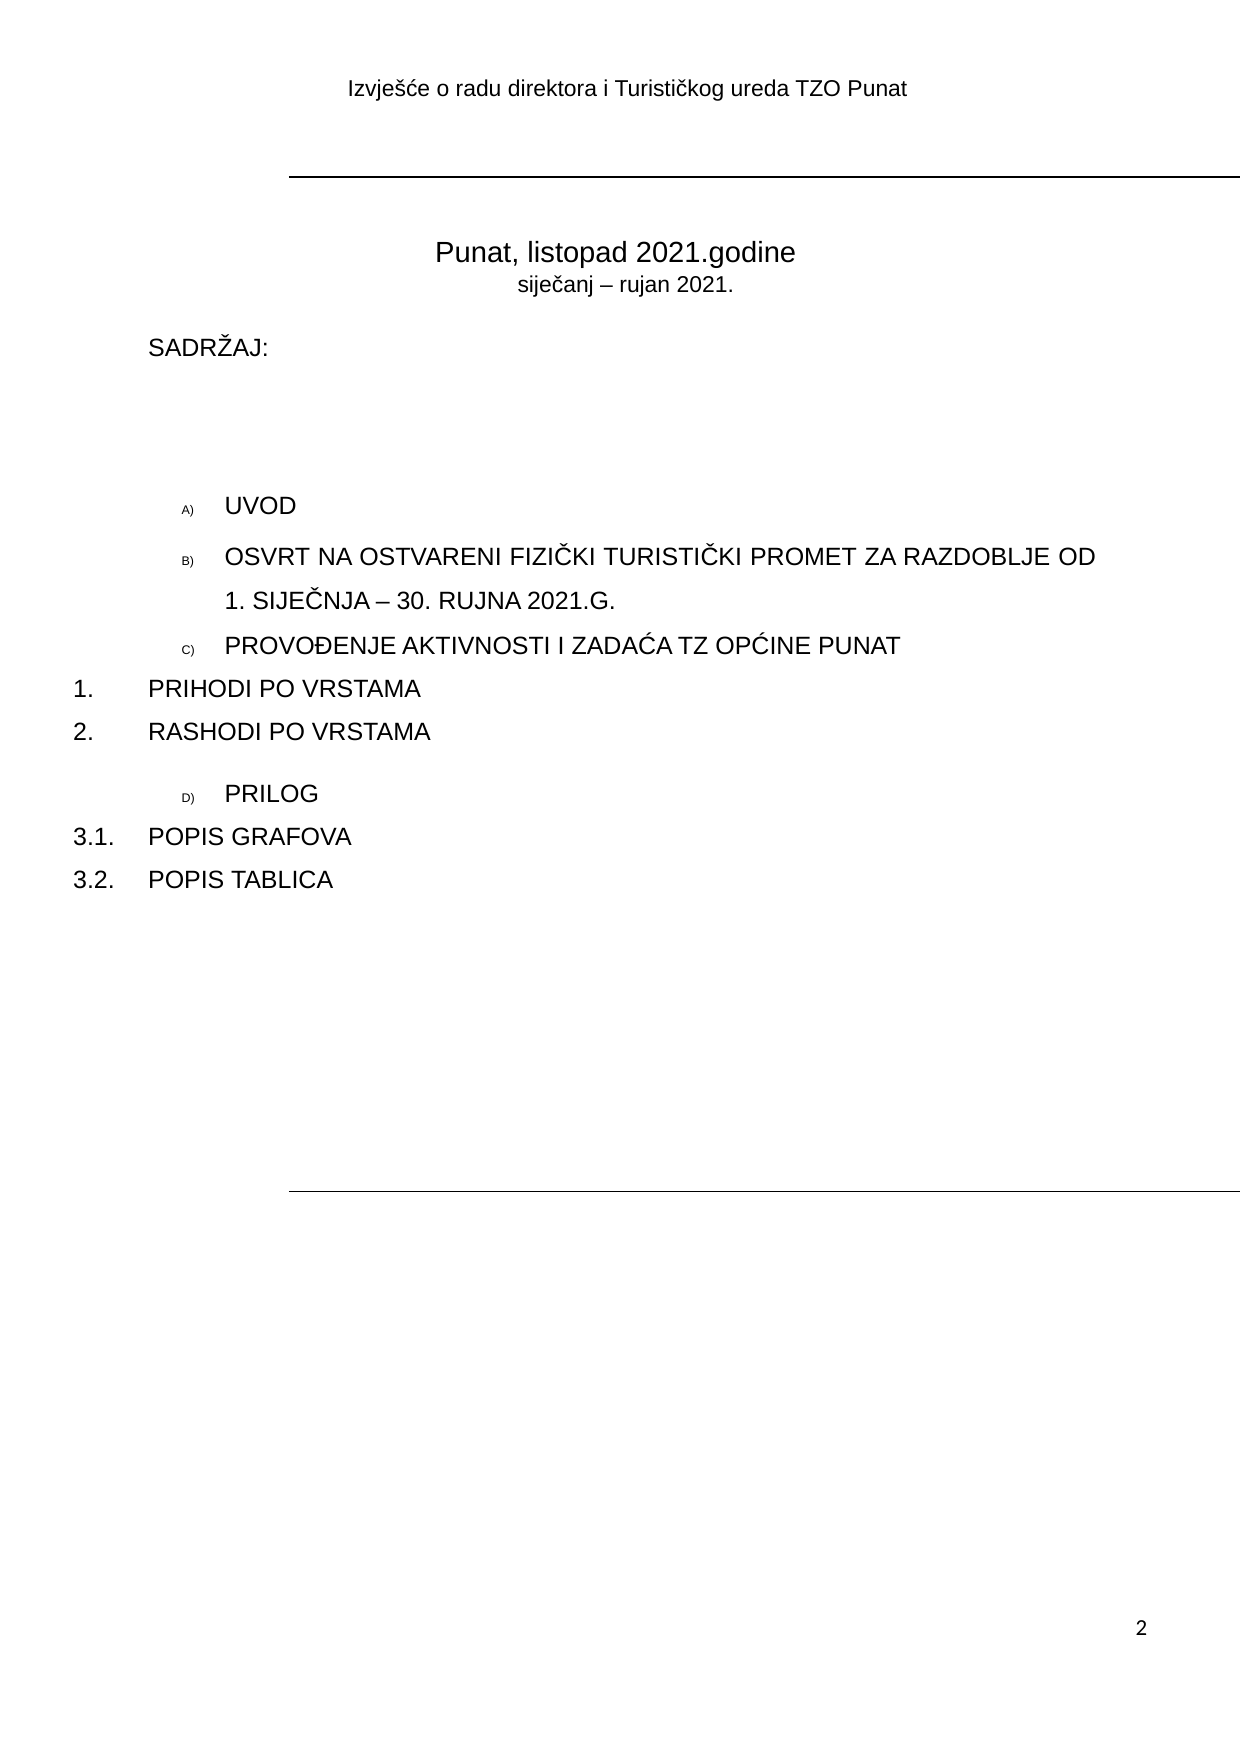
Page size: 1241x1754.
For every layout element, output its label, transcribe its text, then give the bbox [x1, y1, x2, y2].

text siječanj – rujan 2021. [160, 271, 1096, 299]
list PRILOG [181, 779, 1097, 808]
text Punat, listopad 2021.godine [148, 235, 1092, 268]
list POPIS GRAFOVA [73, 822, 1097, 851]
list UVOD [181, 491, 1097, 520]
list PROVOĐENJE AKTIVNOSTI I ZADAĆA TZ OPĆINE PUNAT [181, 631, 1097, 659]
list OSVRT NA OSTVARENI FIZIČKI TURISTIČKI PROMET ZA RAZDOBLJE OD 1. SIJEČNJA – 30. RUJNA 2021.G. [181, 542, 1097, 615]
text SADRŽAJ: [148, 333, 1097, 362]
list POPIS TABLICA [73, 865, 1097, 894]
list RASHODI PO VRSTAMA [73, 717, 1097, 746]
list PRIHODI PO VRSTAMA [73, 673, 1097, 702]
